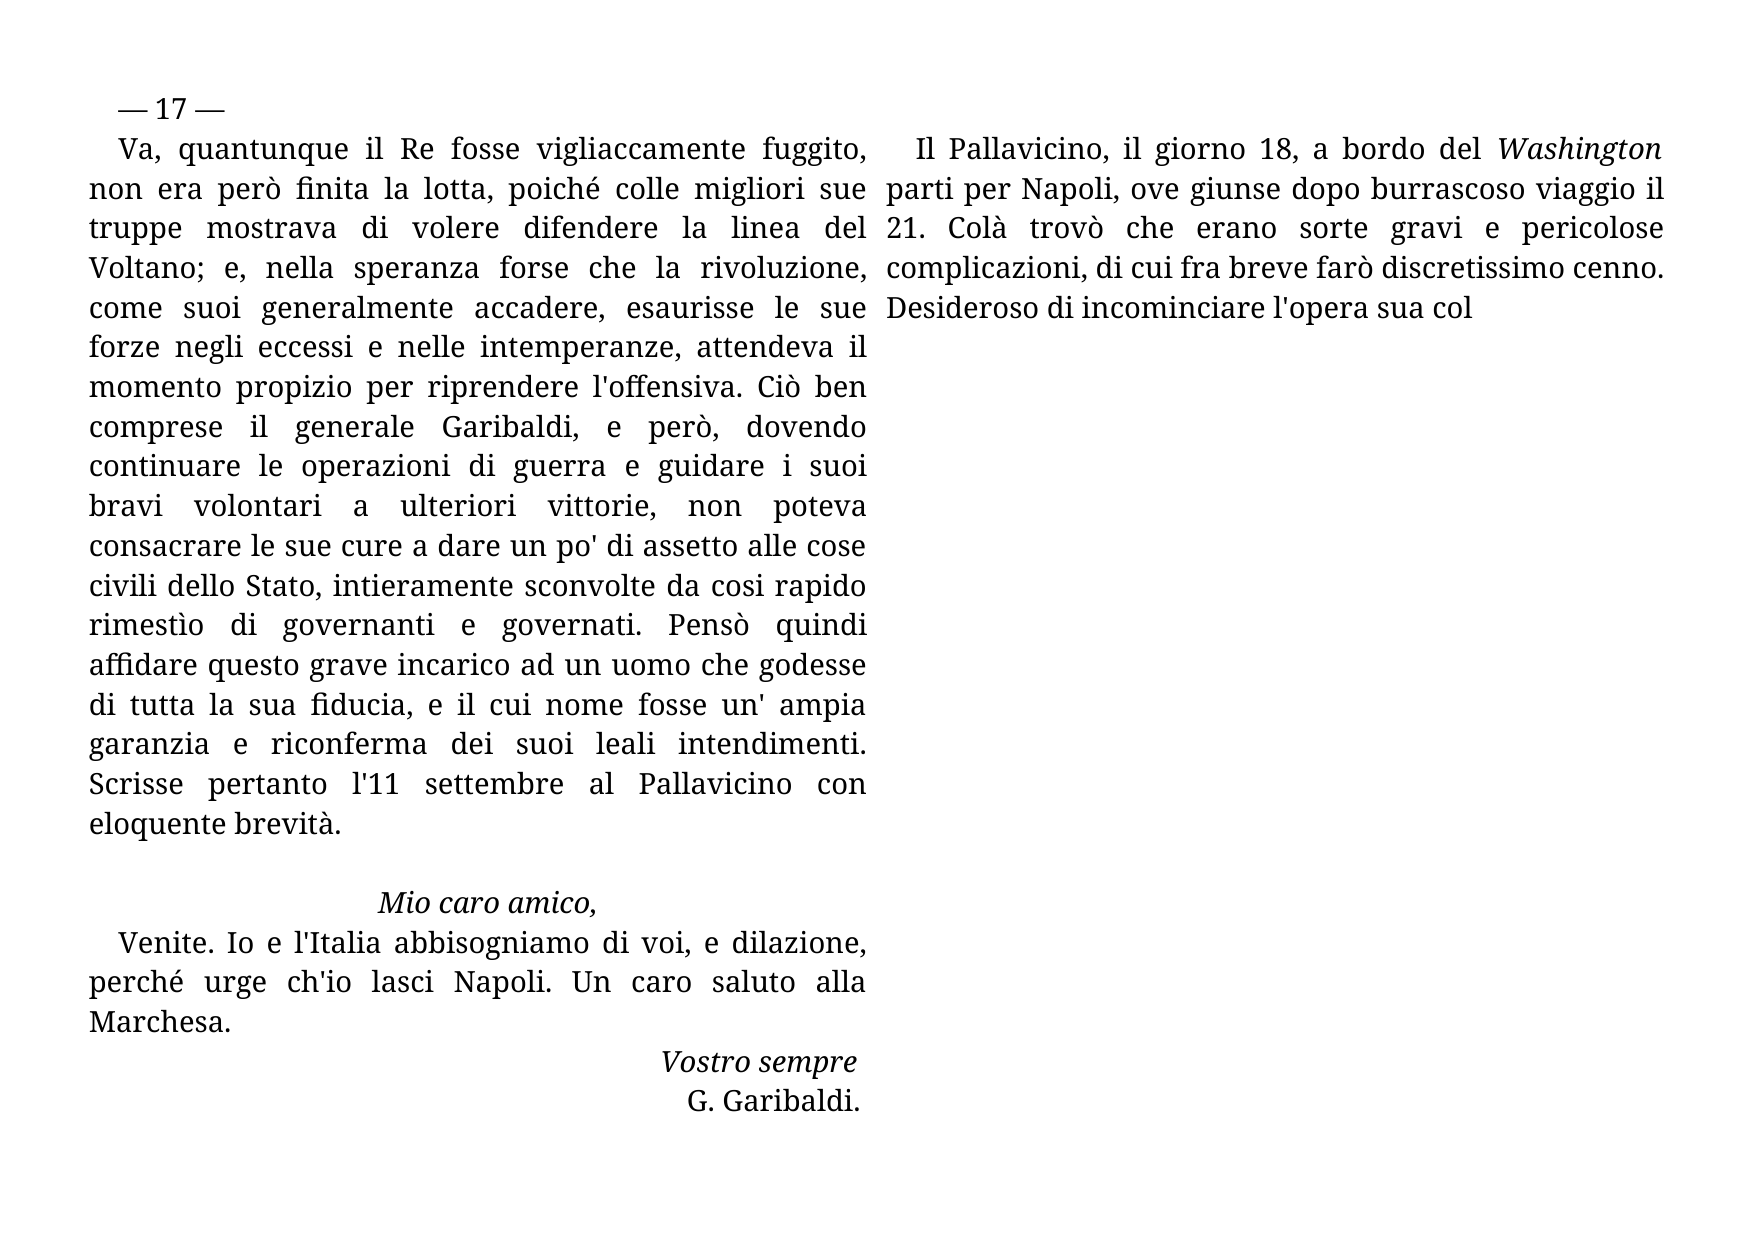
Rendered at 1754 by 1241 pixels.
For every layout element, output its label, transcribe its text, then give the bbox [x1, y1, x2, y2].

text Mio caro amico, [88, 882, 868, 922]
text Il Pallavicino, il giorno 18, a bordo del Washington parti per Napoli, ove giunse dopo burrascoso viaggio il 21. Colà trovò che erano sorte gravi e pericolose complicazioni, di cui fra breve farò discretissimo cenno. Desideroso di incominciare l'opera sua col [886, 128, 1665, 327]
text — 17 — [88, 88, 868, 128]
text G. Garibaldi. [88, 1081, 868, 1120]
text Vostro sempre [88, 1041, 868, 1081]
text Venite. Io e l'Italia abbisogniamo di voi, e dilazione, perché urge ch'io lasci Napoli. Un caro saluto alla Marchesa. [88, 922, 868, 1041]
text Va, quantunque il Re fosse vigliaccamente fuggito, non era però finita la lotta, poiché colle migliori sue truppe mostrava di volere difendere la linea del Voltano; e, nella speranza forse che la rivoluzione, come suoi generalmente accadere, esaurisse le sue forze negli eccessi e nelle intemperanze, attendeva il momento propizio per riprendere l'offensiva. Ciò ben comprese il generale Garibaldi, e però, dovendo continuare le operazioni di guerra e guidare i suoi bravi volontari a ulteriori vittorie, non poteva consacrare le sue cure a dare un po' di assetto alle cose civili dello Stato, intieramente sconvolte da cosi rapido rimestìo di governanti e governati. Pensò quindi affidare questo grave incarico ad un uomo che godesse di tutta la sua fiducia, e il cui nome fosse un' ampia garanzia e riconferma dei suoi leali intendimenti. Scrisse pertanto l'11 settembre al Pallavicino con eloquente brevità. [88, 128, 868, 843]
